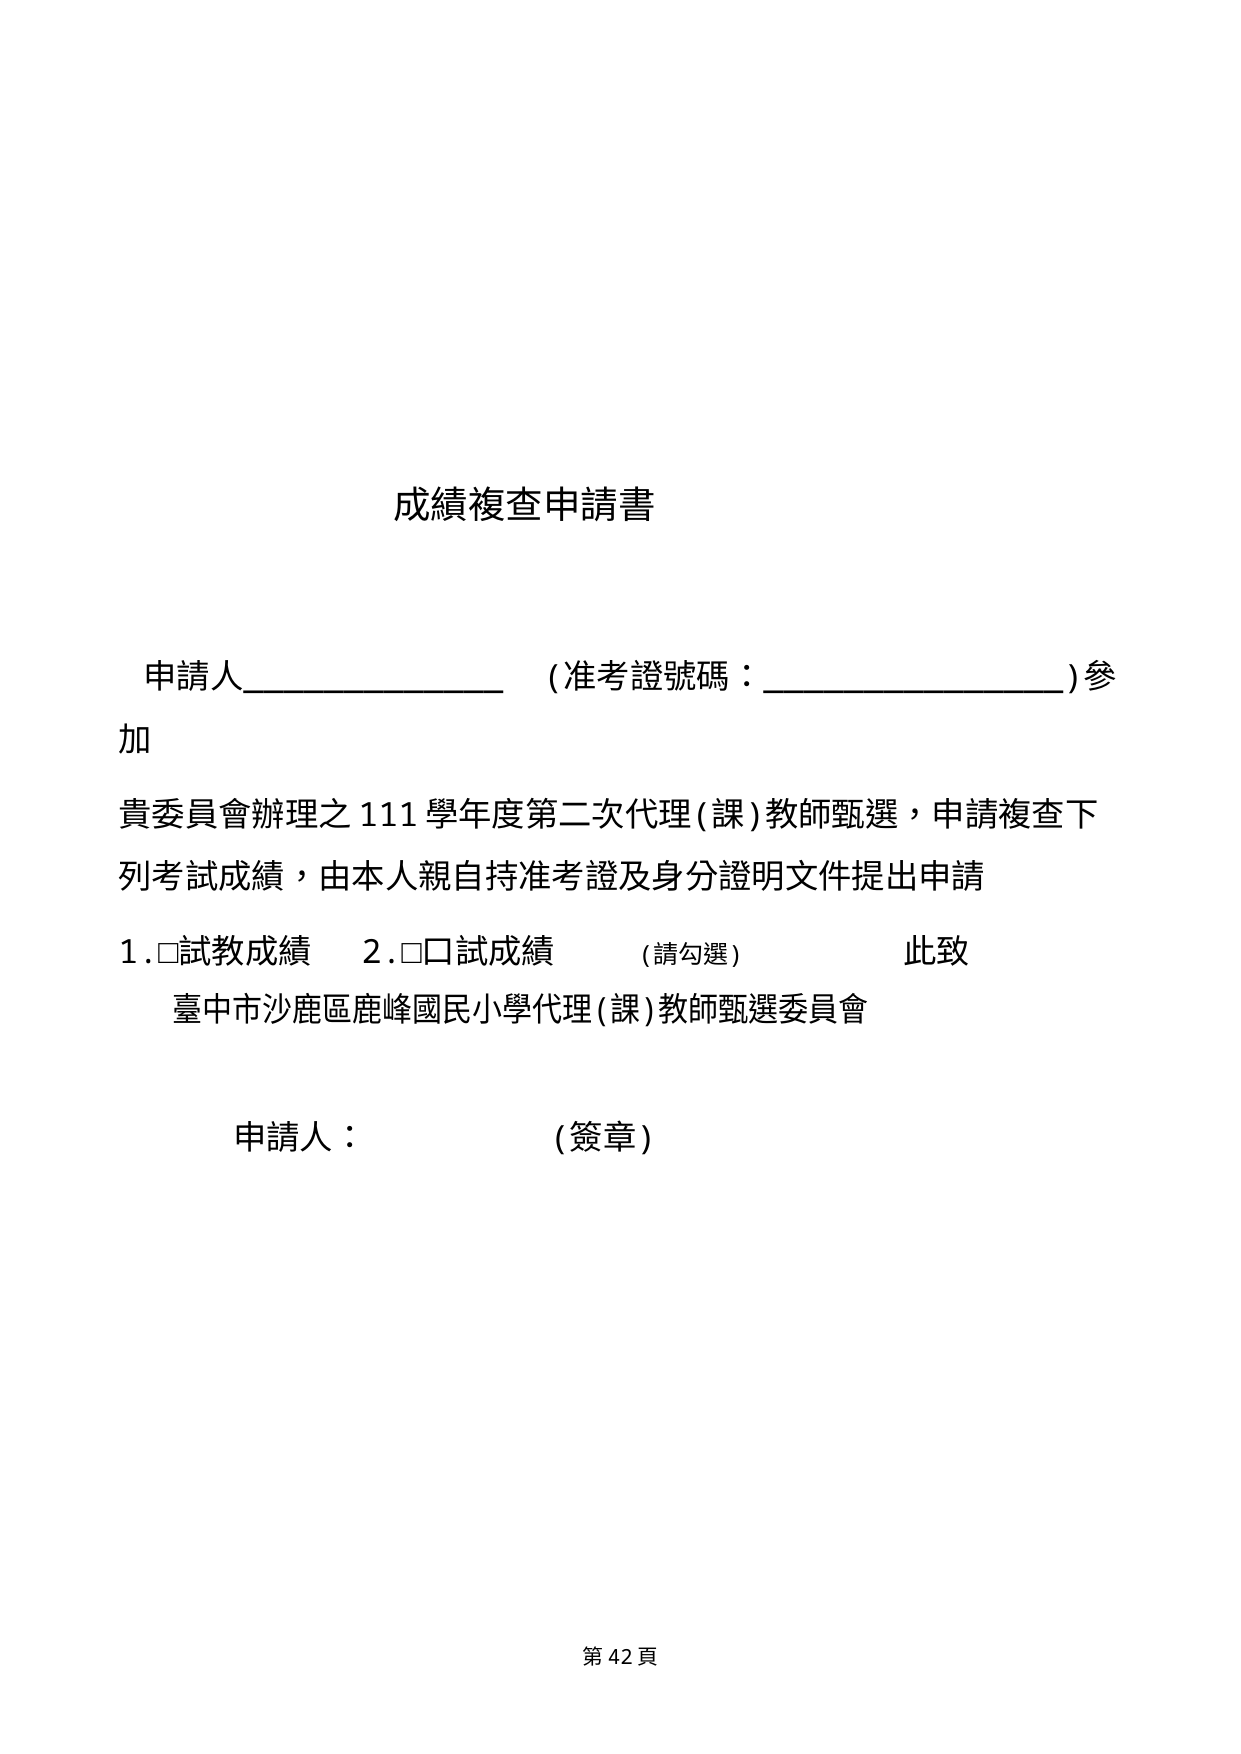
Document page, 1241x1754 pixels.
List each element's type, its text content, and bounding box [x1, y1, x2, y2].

text 成績複查申請書 [118, 475, 1122, 529]
text 申請人_____________ (准考證號碼：_______________)參加 [118, 632, 1122, 757]
text 申請人： (簽章) [118, 1093, 1122, 1156]
text 貴委員會辦理之111學年度第二次代理(課)教師甄選，申請複查下列考試成績，由本人親自持准考證及身分證明文件提出申請 [118, 770, 1122, 895]
text 1.□試教成績 2.□口試成績 (請勾選) 此致 [118, 907, 1122, 970]
text 臺中市沙鹿區鹿峰國民小學代理(課)教師甄選委員會 [118, 982, 1122, 1031]
